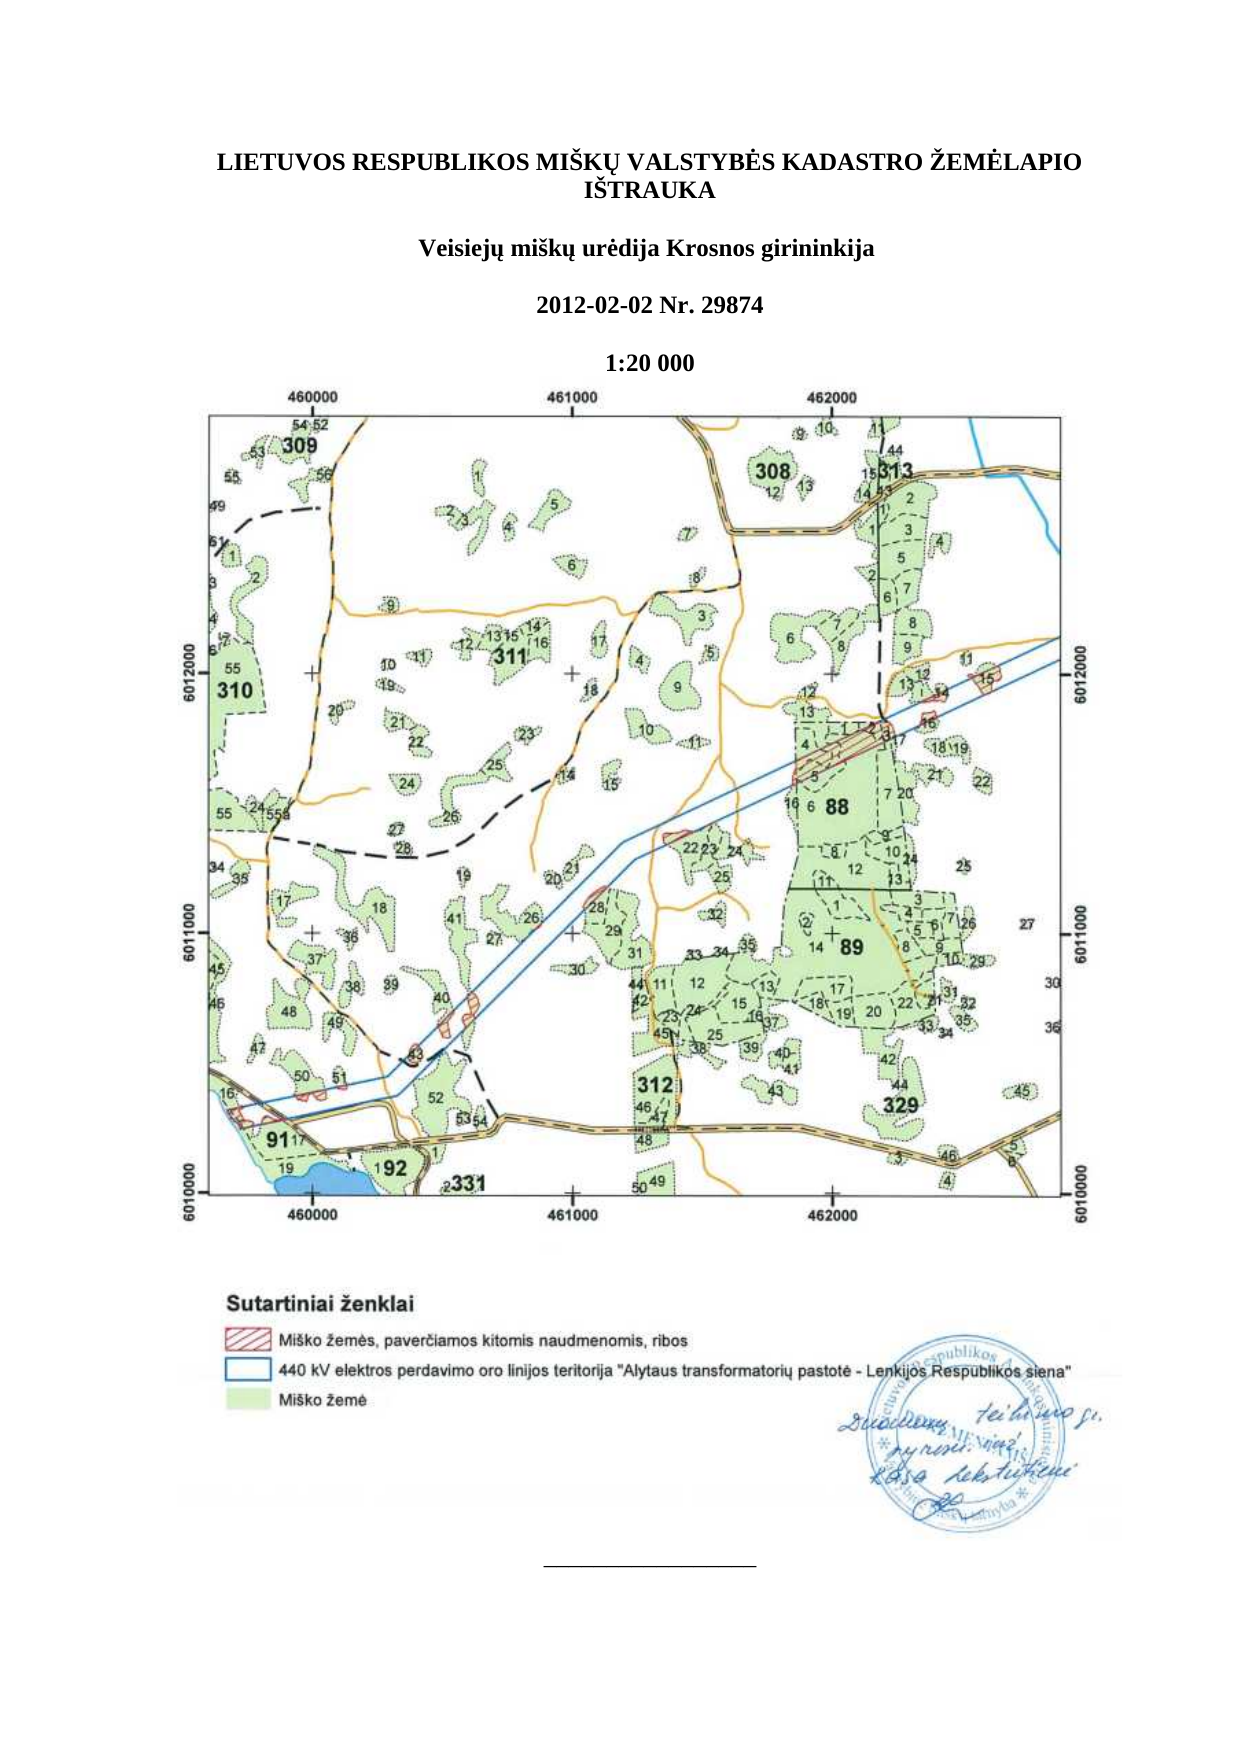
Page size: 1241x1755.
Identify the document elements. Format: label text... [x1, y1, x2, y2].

text _________________ [177, 1541, 1122, 1570]
text 2012-02-02 Nr. 29874 [177, 291, 1122, 319]
text 1:20 000 [177, 348, 1122, 376]
text Veisiejų miškų urėdija Krosnos girininkija [177, 233, 1122, 262]
text LIETUVOS RESPUBLIKOS MIŠKŲ VALSTYBĖS KADASTRO ŽEMĖLAPIO IŠTRAUKA [177, 147, 1122, 204]
